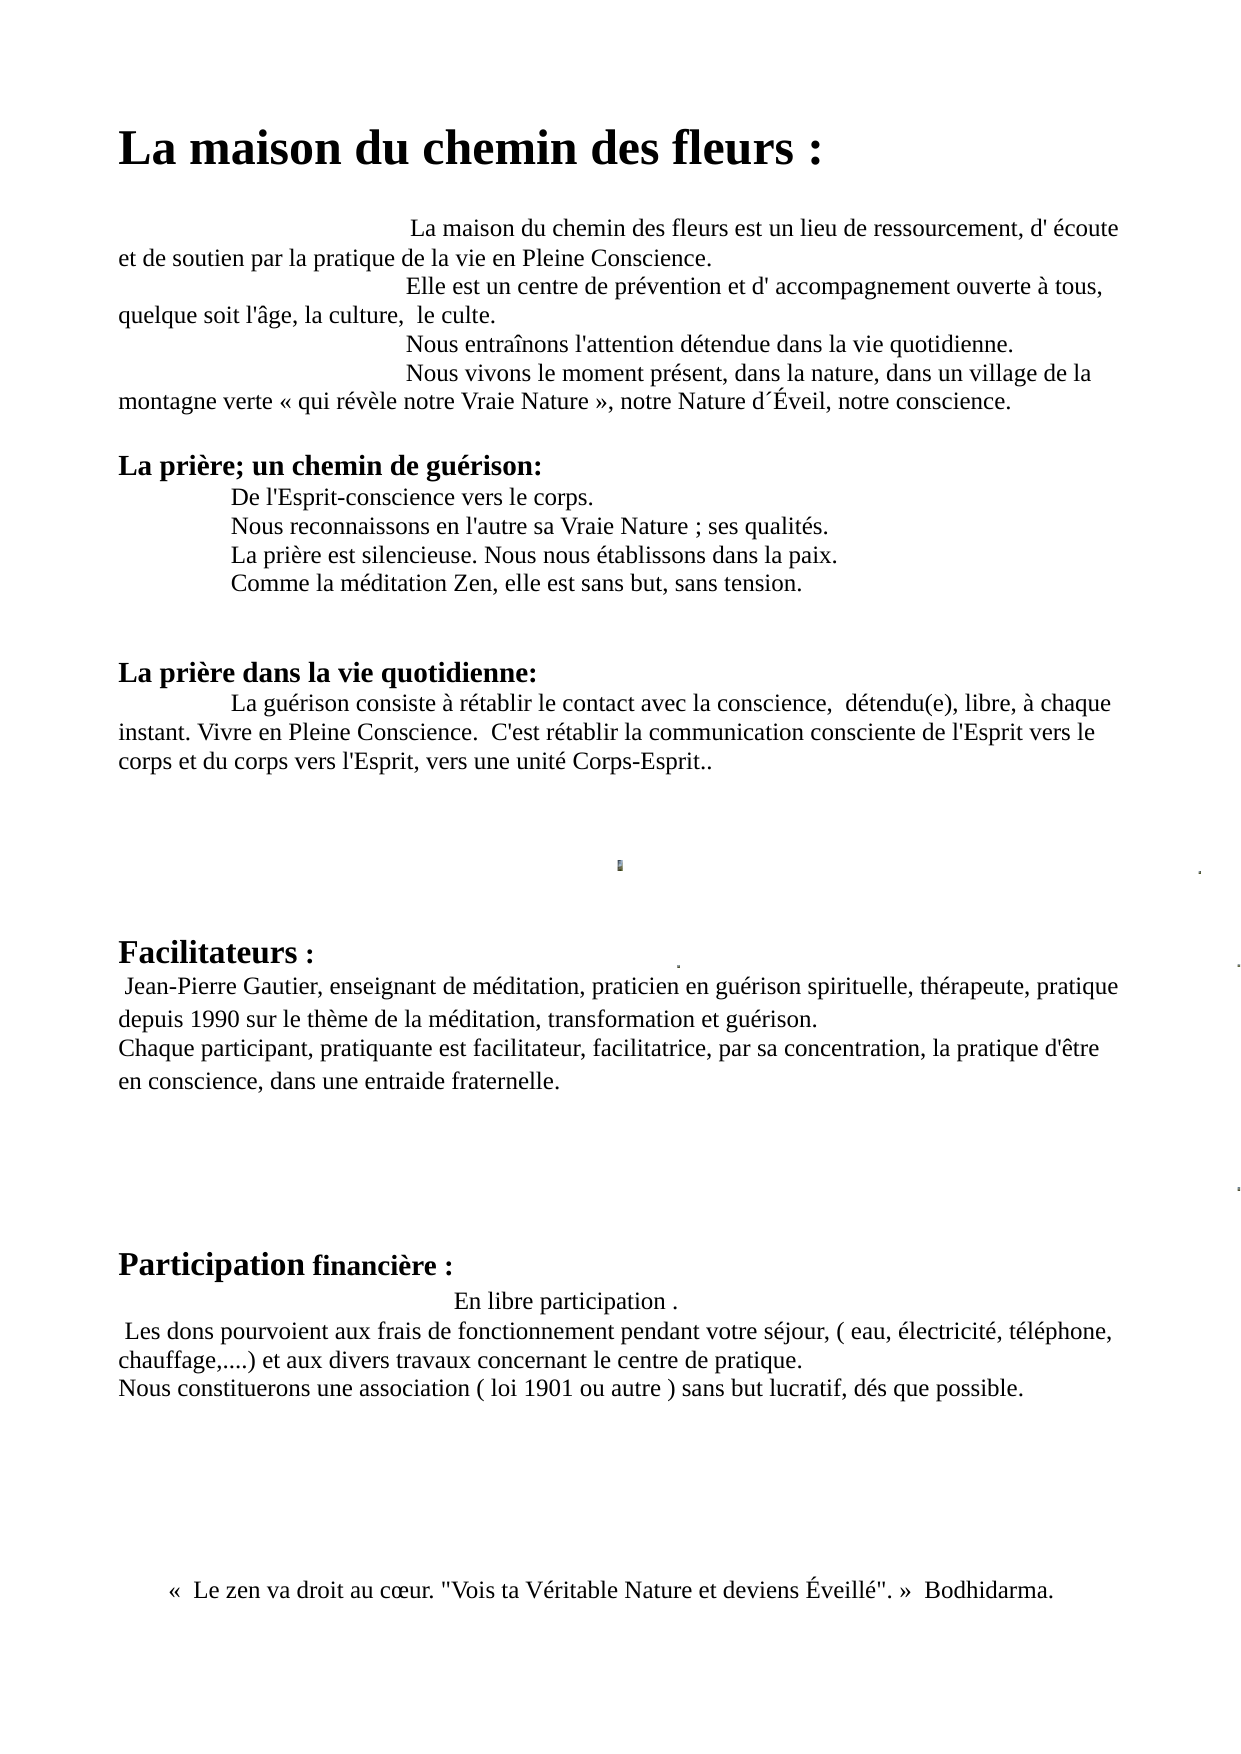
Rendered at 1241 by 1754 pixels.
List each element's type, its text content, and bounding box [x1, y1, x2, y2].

text Nous constituerons une association ( loi 1901 ou autre ) sans but lucratif, dés que possible. [118, 1373, 1122, 1402]
text Participation financière : [118, 1244, 1122, 1282]
text Nous reconnaissons en l'autre sa Vraie Nature ; ses qualités. [118, 511, 1122, 540]
text Nous entraînons l'attention détendue dans la vie quotidienne. [118, 329, 1122, 358]
text Nous vivons le moment présent, dans la nature, dans un village de la montagne verte « qui révèle notre Vraie Nature », notre Nature d´Éveil, notre conscience. [118, 358, 1122, 415]
text Chaque participant, pratiquante est facilitateur, facilitatrice, par sa concentration, la pratique d'être en conscience, dans une entraide fraternelle. [118, 1033, 1122, 1096]
text Comme la méditation Zen, elle est sans but, sans tension. [118, 568, 1122, 597]
text La prière; un chemin de guérison: [118, 444, 1122, 482]
text La prière est silencieuse. Nous nous établissons dans la paix. [118, 540, 1122, 568]
picture [617, 860, 623, 871]
text Facilitateurs : [118, 933, 1122, 971]
text De l'Esprit-conscience vers le corps. [118, 482, 1122, 511]
text La maison du chemin des fleurs : [118, 118, 1122, 176]
text Les dons pourvoient aux frais de fonctionnement pendant votre séjour, ( eau, électricité, téléphone, chauffage,....) et aux divers travaux concernant le centre de pratique. [118, 1316, 1122, 1373]
text La guérison consiste à rétablir le contact avec la conscience, détendu(e), libre, à chaque instant. Vivre en Pleine Conscience. C'est rétablir la communication consciente de l'Esprit vers le corps et du corps vers l'Esprit, vers une unité Corps-Esprit.. [118, 688, 1122, 774]
text En libre participation . [118, 1282, 1122, 1316]
text Jean-Pierre Gautier, enseignant de méditation, praticien en guérison spirituelle, thérapeute, pratique depuis 1990 sur le thème de la méditation, transformation et guérison. [118, 971, 1122, 1033]
text La maison du chemin des fleurs est un lieu de ressourcement, d' écoute et de soutien par la pratique de la vie en Pleine Conscience. [118, 209, 1122, 271]
text « Le zen va droit au cœur. "Vois ta Véritable Nature et deviens Éveillé". » Bodhidarma. [118, 1575, 1122, 1603]
text Elle est un centre de prévention et d' accompagnement ouverte à tous, quelque soit l'âge, la culture, le culte. [118, 271, 1122, 329]
text La prière dans la vie quotidienne: [118, 655, 1122, 688]
